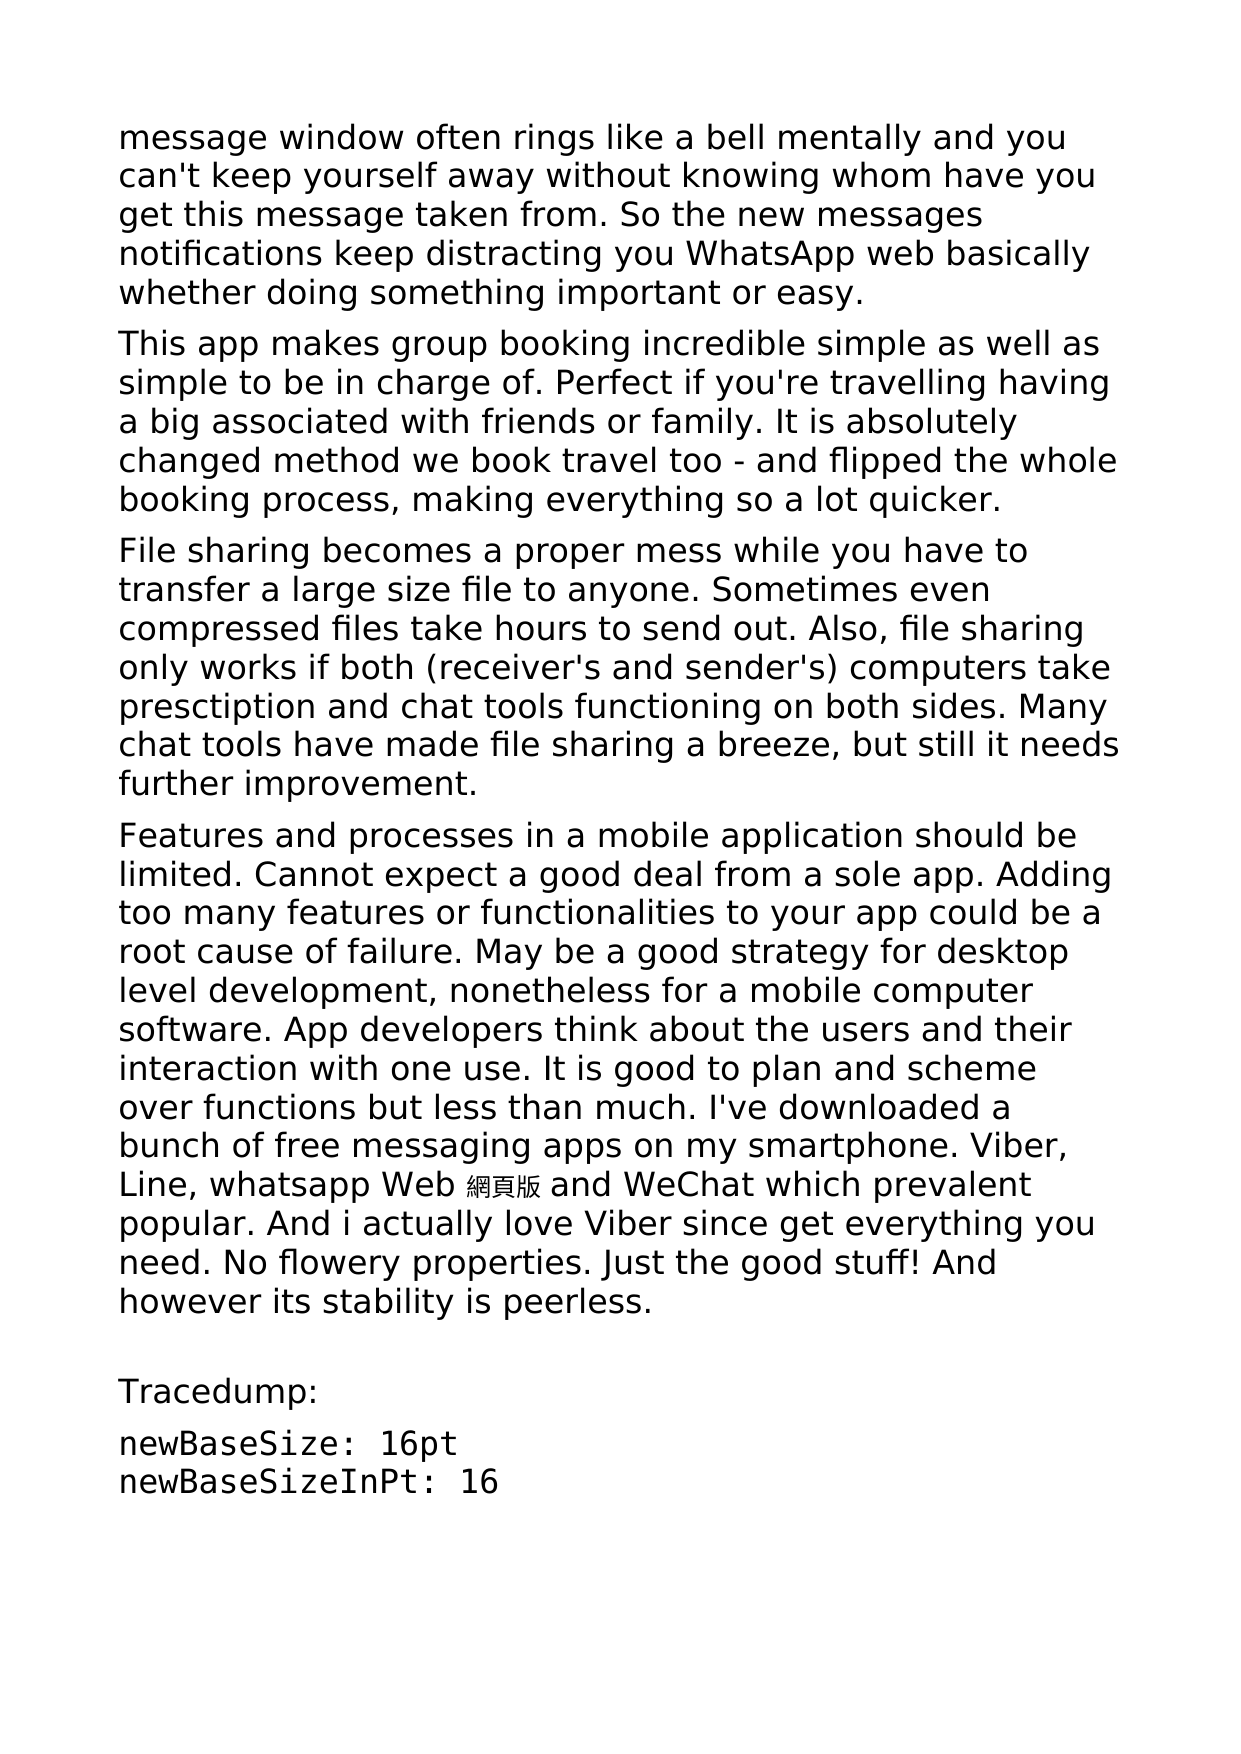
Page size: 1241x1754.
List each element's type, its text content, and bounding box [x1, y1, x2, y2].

text File sharing becomes a proper mess while you have to transfer a large size file to anyone. Sometimes even compressed files take hours to send out. Also, file sharing only works if both (receiver's and sender's) computers take presctiption and chat tools functioning on both sides. Many chat tools have made file sharing a breeze, but still it needs further improvement. [118, 532, 1122, 804]
text Features and processes in a mobile application should be limited. Cannot expect a good deal from a sole app. Adding too many features or functionalities to your app could be a root cause of failure. May be a good strategy for desktop level development, nonetheless for a mobile computer software. App developers think about the users and their interaction with one use. It is good to plan and scheme over functions but less than much. I've downloaded a bunch of free messaging apps on my smartphone. Viber, Line, whatsapp Web 網頁版 and WeChat which prevalent popular. And i actually love Viber since get everything you need. No flowery properties. Just the good stuff! And however its stability is peerless. [118, 816, 1122, 1321]
text message window often rings like a bell mentally and you can't keep yourself away without knowing whom have you get this message taken from. So the new messages notifications keep distracting you WhatsApp web basically whether doing something important or easy. [118, 118, 1122, 312]
text Tracedump: [118, 1334, 1122, 1411]
text newBaseSize: 16pt newBaseSizeInPt: 16 [118, 1424, 1122, 1502]
text This app makes group booking incredible simple as well as simple to be in charge of. Perfect if you're travelling having a big associated with friends or family. It is absolutely changed method we book travel too - and flipped the whole booking process, making everything so a lot quicker. [118, 325, 1122, 519]
